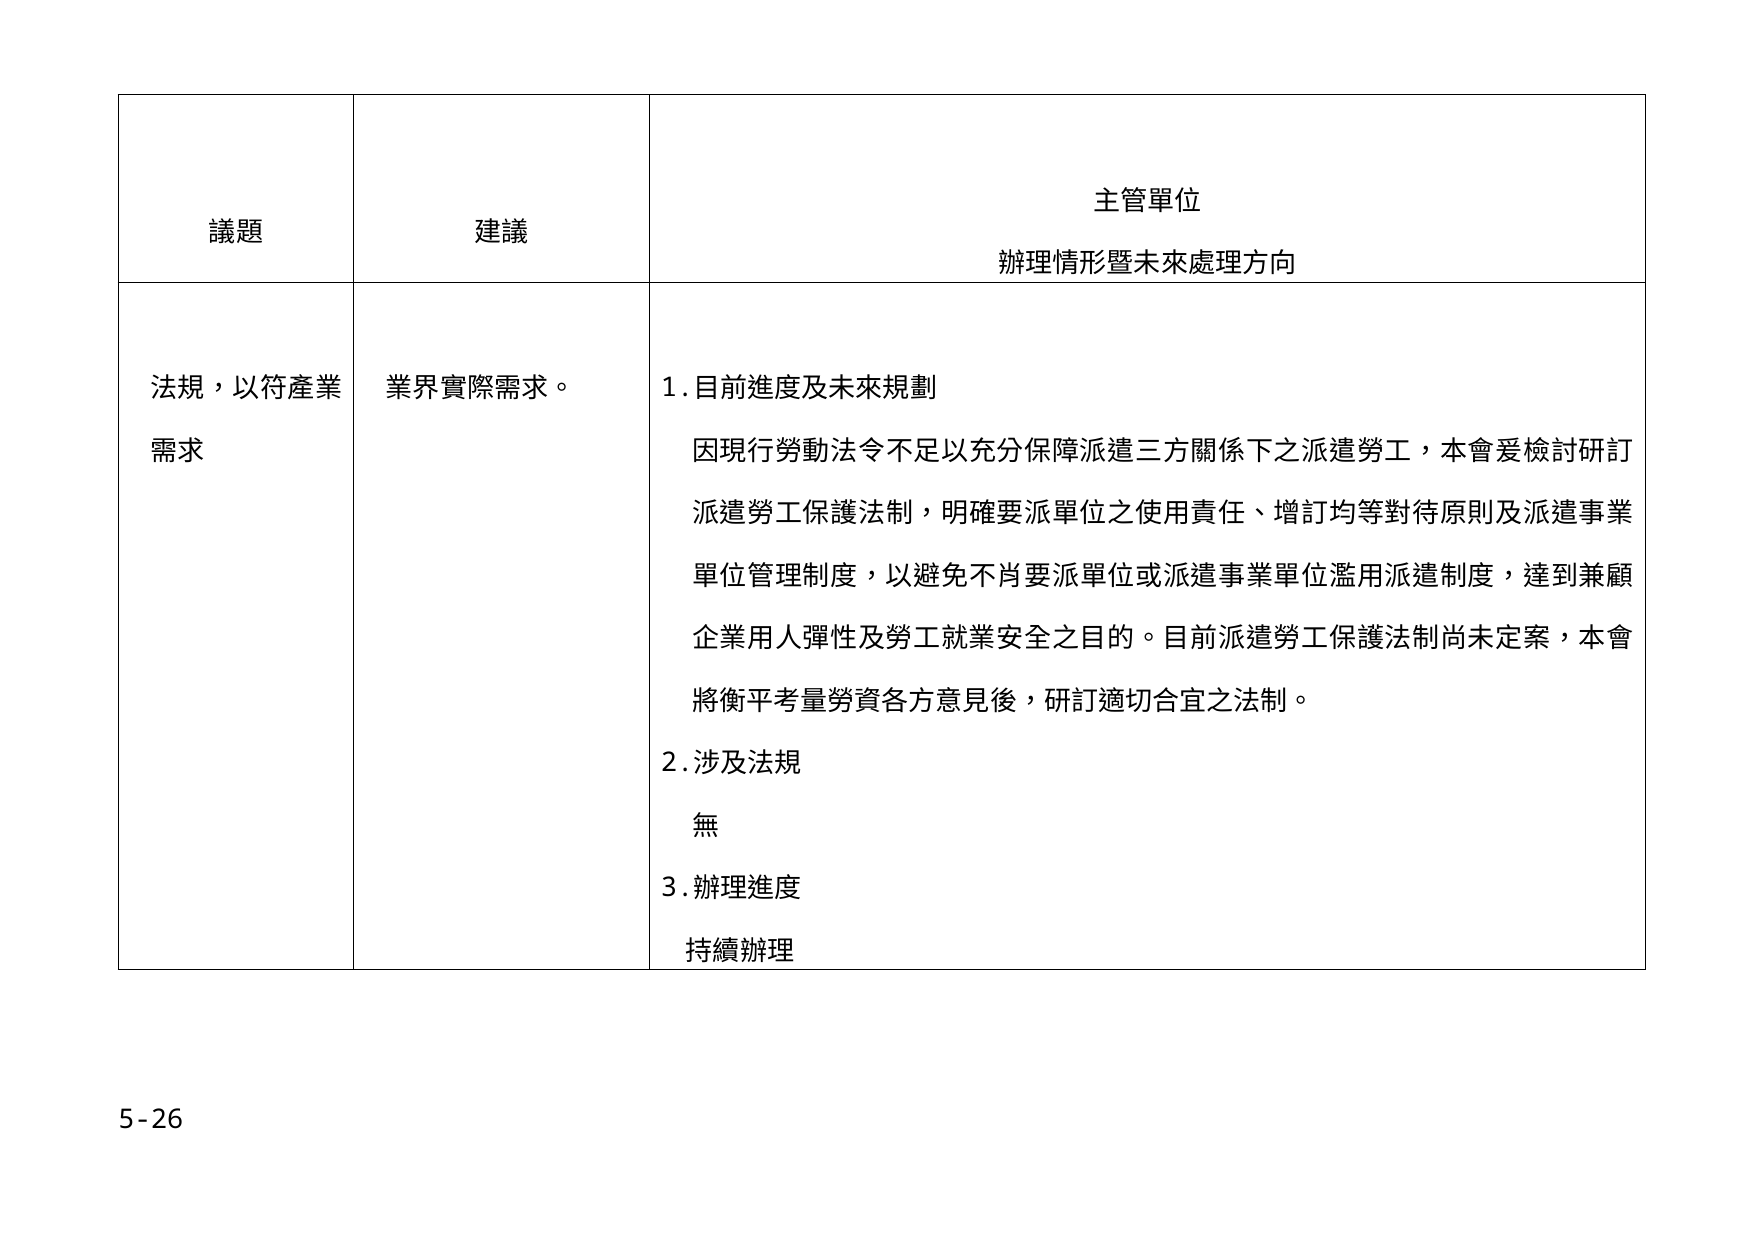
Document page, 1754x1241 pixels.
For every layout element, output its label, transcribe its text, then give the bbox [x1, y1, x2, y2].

table_cell 1.目前進度及未來規劃 因現行勞動法令不足以充分保障派遣三方關係下之派遣勞工，本會爰檢討研訂派遣勞工保護法制，明確要派單位之使用責任、增訂均等對待原則及派遣事業單位管理制度，以避免不肖要派單位或派遣事業單位濫用派遣制度，達到兼顧企業用人彈性及勞工就業安全之目的。目前派遣勞工保護法制尚未定案，本會將衡平考量勞資各方意見後，研訂適切合宜之法制。 2.涉及法規 無 3.辦理進度 持續辦理 [650, 283, 1645, 969]
table_cell 業界實際需求。 [354, 283, 649, 969]
table_cell 法規，以符產業需求 [119, 283, 353, 969]
table_header 主管單位 辦理情形暨未來處理方向 [650, 95, 1645, 282]
table_header 議題 [119, 95, 353, 282]
table_header 建議 [354, 95, 649, 282]
